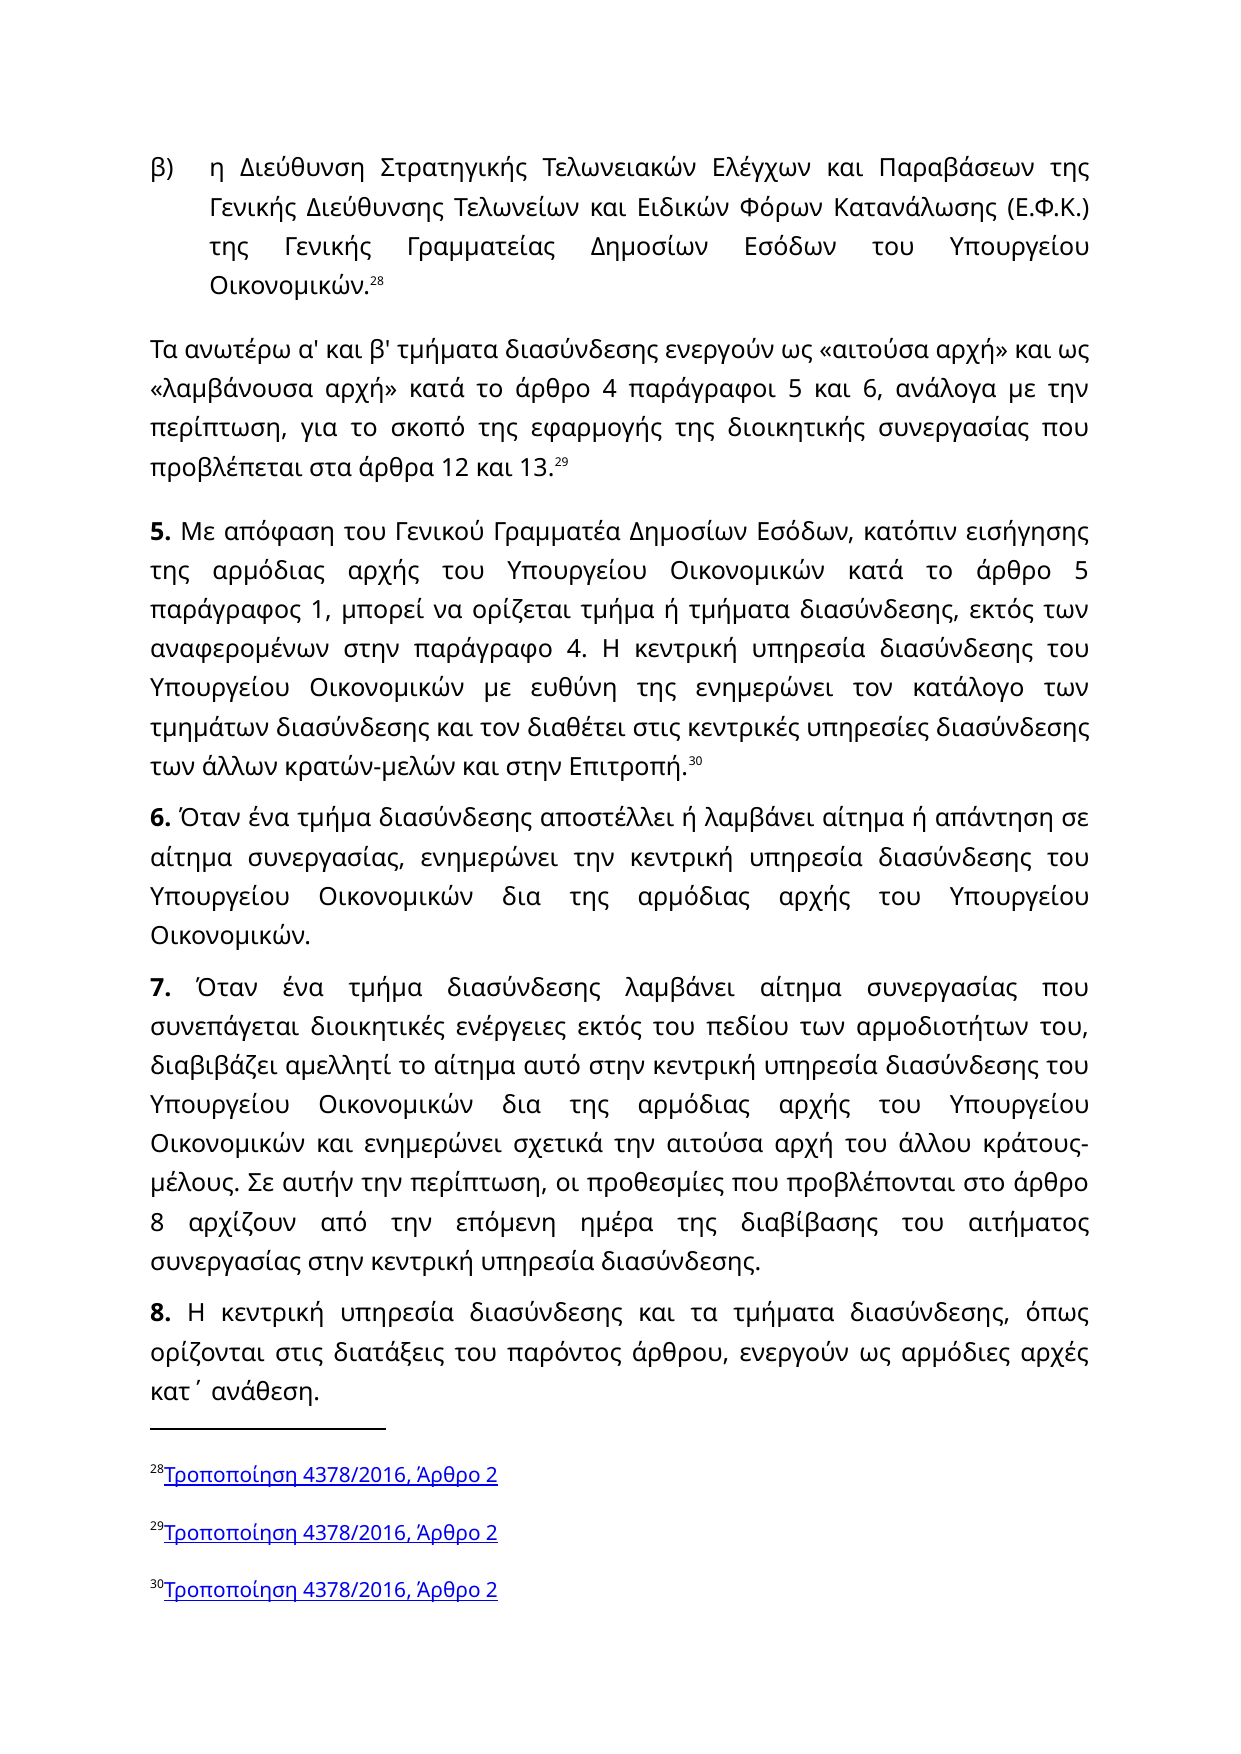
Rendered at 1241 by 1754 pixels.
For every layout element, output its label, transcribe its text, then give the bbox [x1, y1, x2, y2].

list β) η Διεύθυνση Στρατηγικής Τελωνειακών Ελέγχων και Παραβάσεων της Γενικής Διεύθυνσης Τελωνείων και Ειδικών Φόρων Κατανάλωσης (Ε.Φ.Κ.) της Γενικής Γραμματείας Δημοσίων Εσόδων του Υπουργείου Οικονομικών. [150, 150, 1090, 302]
text Τα ανωτέρω α' και β' τμήματα διασύνδεσης ενεργούν ως «αιτούσα αρχή» και ως «λαμβάνουσα αρχή» κατά το άρθρο 4 παράγραφοι 5 και 6, ανάλογα με την περίπτωση, για το σκοπό της εφαρμογής της διοικητικής συνεργασίας που προβλέπεται στα άρθρα 12 και 13. [150, 332, 1090, 483]
text Τροποποίηση 4378/2016, Άρθρο 2 [150, 1460, 1090, 1489]
text 8. Η κεντρική υπηρεσία διασύνδεσης και τα τμήματα διασύνδεσης, όπως ορίζονται στις διατάξεις του παρόντος άρθρου, ενεργούν ως αρμόδιες αρχές κατ΄ ανάθεση. [150, 1295, 1090, 1407]
text 7. Όταν ένα τμήμα διασύνδεσης λαμβάνει αίτημα συνεργασίας που συνεπάγεται διοικητικές ενέργειες εκτός του πεδίου των αρμοδιοτήτων του, διαβιβάζει αμελλητί το αίτημα αυτό στην κεντρική υπηρεσία διασύνδεσης του Υπουργείου Οικονομικών δια της αρμόδιας αρχής του Υπουργείου Οικονομικών και ενημερώνει σχετικά την αιτούσα αρχή του άλλου κράτους-μέλους. Σε αυτήν την περίπτωση, οι προθεσμίες που προβλέπονται στο άρθρο 8 αρχίζουν από την επόμενη ημέρα της διαβίβασης του αιτήματος συνεργασίας στην κεντρική υπηρεσία διασύνδεσης. [150, 969, 1090, 1277]
text 5. Με απόφαση του Γενικού Γραμματέα Δημοσίων Εσόδων, κατόπιν εισήγησης της αρμόδιας αρχής του Υπουργείου Οικονομικών κατά το άρθρο 5 παράγραφος 1, μπορεί να ορίζεται τμήμα ή τμήματα διασύνδεσης, εκτός των αναφερομένων στην παράγραφο 4. Η κεντρική υπηρεσία διασύνδεσης του Υπουργείου Οικονομικών με ευθύνη της ενημερώνει τον κατάλογο των τμημάτων διασύνδεσης και τον διαθέτει στις κεντρικές υπηρεσίες διασύνδεσης των άλλων κρατών-μελών και στην Επιτροπή. [150, 513, 1090, 782]
text 6. Όταν ένα τμήμα διασύνδεσης αποστέλλει ή λαμβάνει αίτημα ή απάντηση σε αίτημα συνεργασίας, ενημερώνει την κεντρική υπηρεσία διασύνδεσης του Υπουργείου Οικονομικών δια της αρμόδιας αρχής του Υπουργείου Οικονομικών. [150, 800, 1090, 952]
text Τροποποίηση 4378/2016, Άρθρο 2 [150, 1576, 1090, 1604]
text Τροποποίηση 4378/2016, Άρθρο 2 [150, 1518, 1090, 1546]
